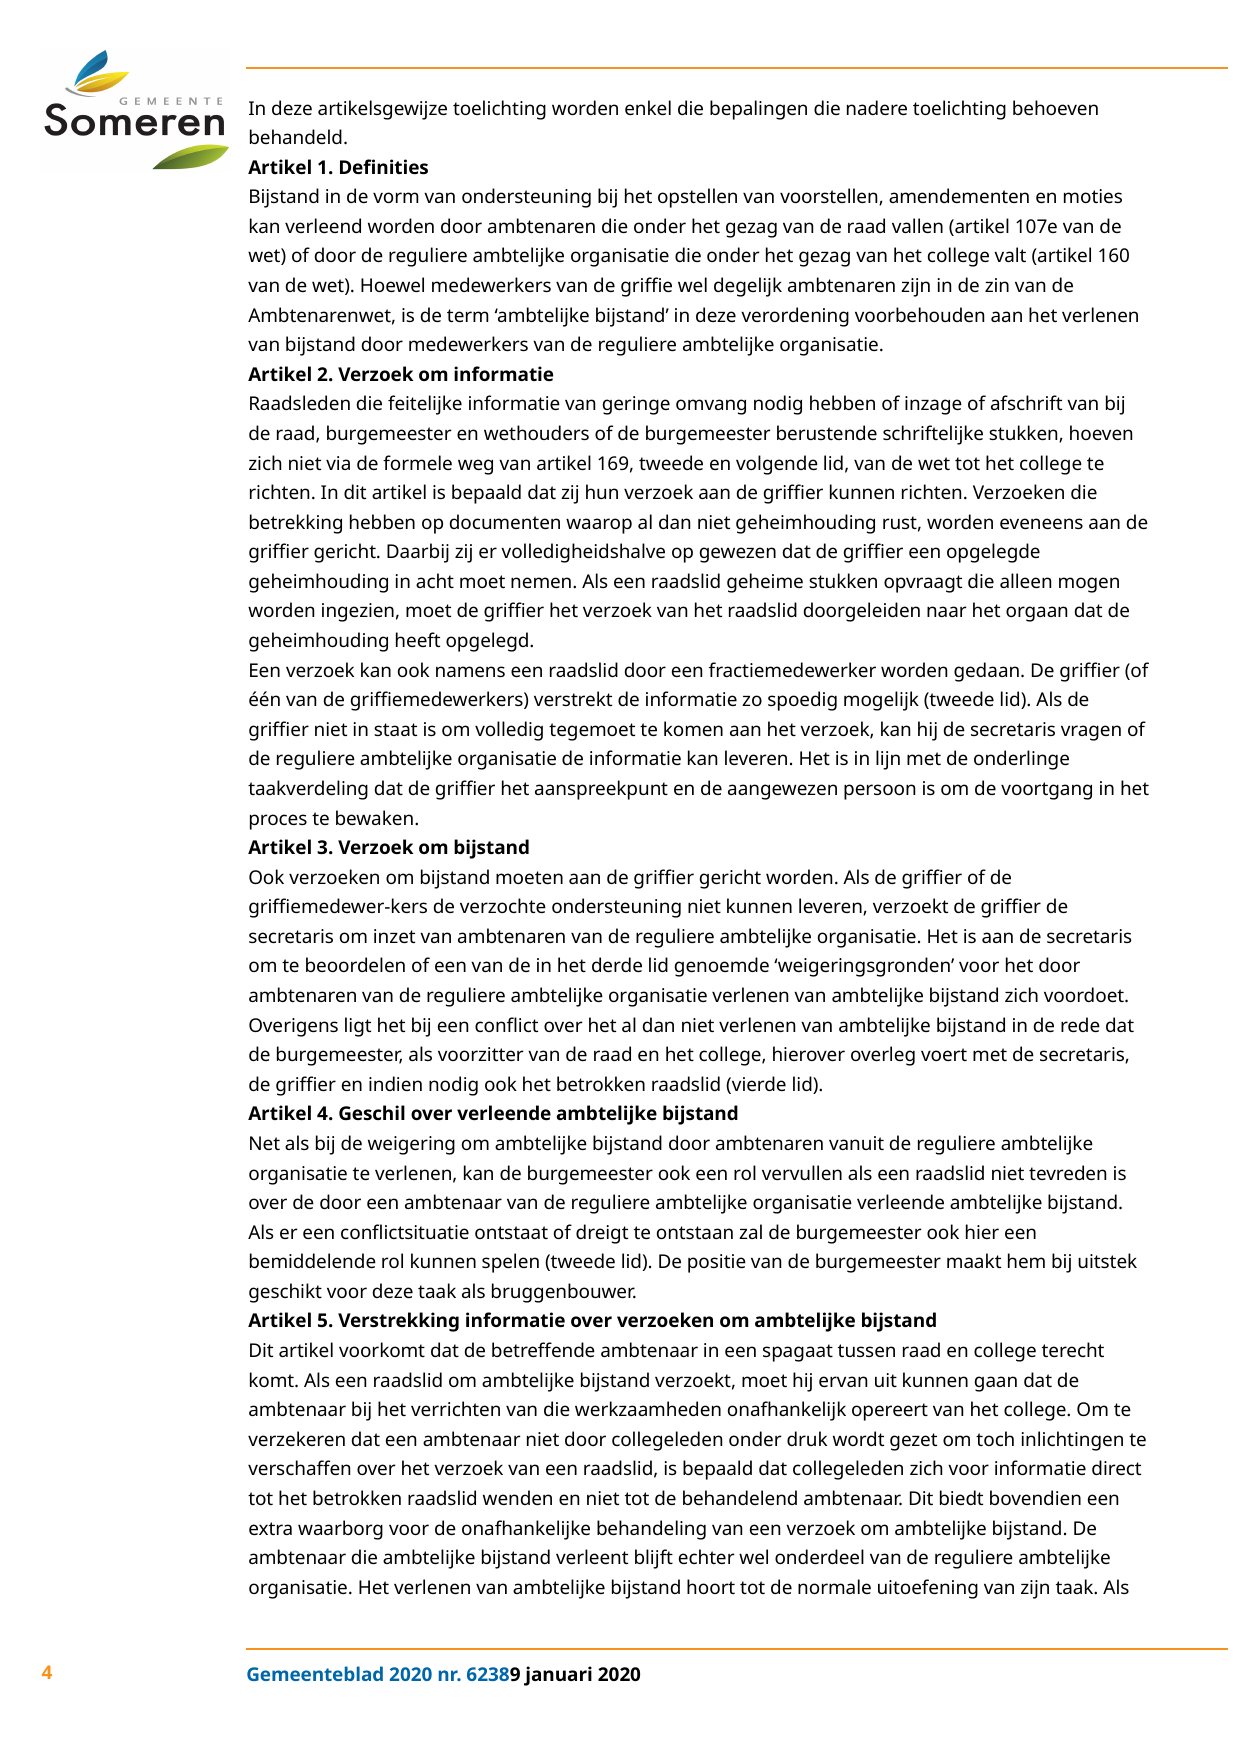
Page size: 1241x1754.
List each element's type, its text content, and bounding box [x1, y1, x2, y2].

text Ook verzoeken om bijstand moeten aan de griffier gericht worden. Als de griffier of de griffiemedewer-kers de verzochte ondersteuning niet kunnen leveren, verzoekt de griffier de secretaris om inzet van ambtenaren van de reguliere ambtelijke organisatie. Het is aan de secretaris om te beoordelen of een van de in het derde lid genoemde ‘weigeringsgronden’ voor het door ambtenaren van de reguliere ambtelijke organisatie verlenen van ambtelijke bijstand zich voordoet. Overigens ligt het bij een conflict over het al dan niet verlenen van ambtelijke bijstand in de rede dat de burgemeester, als voorzitter van de raad en het college, hierover overleg voert met de secretaris, de griffier en indien nodig ook het betrokken raadslid (vierde lid). [248, 864, 1152, 1097]
text Net als bij de weigering om ambtelijke bijstand door ambtenaren vanuit de reguliere ambtelijke organisatie te verlenen, kan de burgemeester ook een rol vervullen als een raadslid niet tevreden is over de door een ambtenaar van de reguliere ambtelijke organisatie verleende ambtelijke bijstand. Als er een conflictsituatie ontstaat of dreigt te ontstaan zal de burgemeester ook hier een bemiddelende rol kunnen spelen (tweede lid). De positie van de burgemeester maakt hem bij uitstek geschikt voor deze taak als bruggenbouwer. [248, 1130, 1152, 1304]
text Een verzoek kan ook namens een raadslid door een fractiemedewerker worden gedaan. De griffier (of één van de griffiemedewerkers) verstrekt de informatie zo spoedig mogelijk (tweede lid). Als de griffier niet in staat is om volledig tegemoet te komen aan het verzoek, kan hij de secretaris vragen of de reguliere ambtelijke organisatie de informatie kan leveren. Het is in lijn met de onderlinge taakverdeling dat de griffier het aanspreekpunt en de aangewezen persoon is om de voortgang in het proces te bewaken. [248, 657, 1152, 831]
text Artikel 5. Verstrekking informatie over verzoeken om ambtelijke bijstand [248, 1308, 1152, 1333]
text Artikel 1. Definities [248, 154, 1152, 180]
text Raadsleden die feitelijke informatie van geringe omvang nodig hebben of inzage of afschrift van bij de raad, burgemeester en wethouders of de burgemeester berustende schriftelijke stukken, hoeven zich niet via de formele weg van artikel 169, tweede en volgende lid, van de wet tot het college te richten. In dit artikel is bepaald dat zij hun verzoek aan de griffier kunnen richten. Verzoeken die betrekking hebben op documenten waarop al dan niet geheimhouding rust, worden eveneens aan de griffier gericht. Daarbij zij er volledigheidshalve op gewezen dat de griffier een opgelegde geheimhouding in acht moet nemen. Als een raadslid geheime stukken opvraagt die alleen mogen worden ingezien, moet de griffier het verzoek van het raadslid doorgeleiden naar het orgaan dat de geheimhouding heeft opgelegd. [248, 391, 1152, 653]
text Artikel 4. Geschil over verleende ambtelijke bijstand [248, 1101, 1152, 1126]
picture [41, 47, 231, 172]
text Bijstand in de vorm van ondersteuning bij het opstellen van voorstellen, amendementen en moties kan verleend worden door ambtenaren die onder het gezag van de raad vallen (artikel 107e van de wet) of door de reguliere ambtelijke organisatie die onder het gezag van het college valt (artikel 160 van de wet). Hoewel medewerkers van de griffie wel degelijk ambtenaren zijn in de zin van de Ambtenarenwet, is de term ‘ambtelijke bijstand’ in deze verordening voorbehouden aan het verlenen van bijstand door medewerkers van de reguliere ambtelijke organisatie. [248, 183, 1152, 357]
text Artikel 3. Verzoek om bijstand [248, 834, 1152, 860]
text Artikel 2. Verzoek om informatie [248, 361, 1152, 387]
text Dit artikel voorkomt dat de betreffende ambtenaar in een spagaat tussen raad en college terecht komt. Als een raadslid om ambtelijke bijstand verzoekt, moet hij ervan uit kunnen gaan dat de ambtenaar bij het verrichten van die werkzaamheden onafhankelijk opereert van het college. Om te verzekeren dat een ambtenaar niet door collegeleden onder druk wordt gezet om toch inlichtingen te verschaffen over het verzoek van een raadslid, is bepaald dat collegeleden zich voor informatie direct tot het betrokken raadslid wenden en niet tot de behandelend ambtenaar. Dit biedt bovendien een extra waarborg voor de onafhankelijke behandeling van een verzoek om ambtelijke bijstand. De ambtenaar die ambtelijke bijstand verleent blijft echter wel onderdeel van de reguliere ambtelijke organisatie. Het verlenen van ambtelijke bijstand hoort tot de normale uitoefening van zijn taak. Als [248, 1337, 1152, 1600]
text In deze artikelsgewijze toelichting worden enkel die bepalingen die nadere toelichting behoeven behandeld. [248, 95, 1152, 150]
